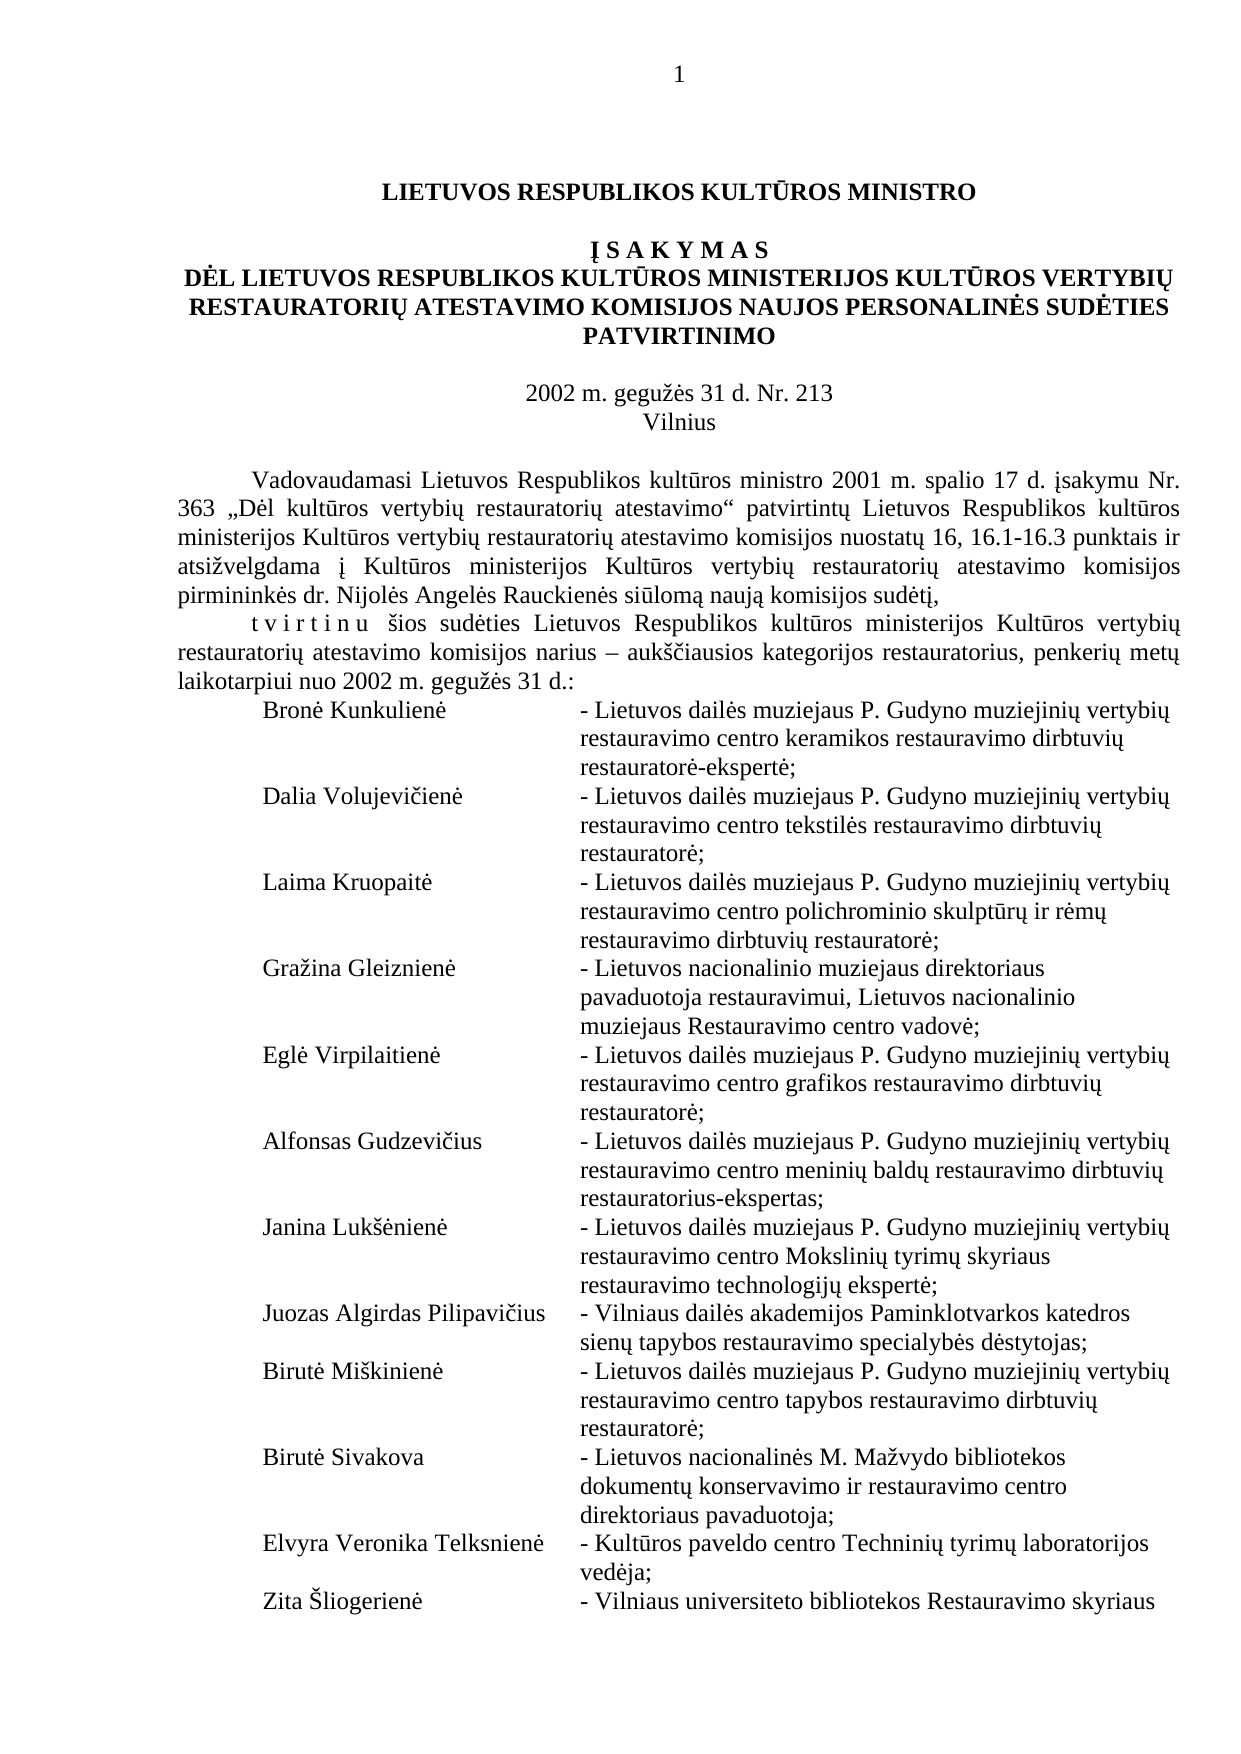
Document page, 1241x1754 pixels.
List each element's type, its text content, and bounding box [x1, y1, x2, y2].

table_cell - Lietuvos dailės muziejaus P. Gudyno muziejinių vertybių restauravimo centro polichrominio skulptūrų ir rėmų restauravimo dirbtuvių restauratorė; [569, 867, 1181, 953]
table_cell Elvyra Veronika Telksnienė [177, 1529, 568, 1586]
table_cell Birutė Miškinienė [177, 1356, 568, 1442]
table_cell - Kultūros paveldo centro Techninių tyrimų laboratorijos vedėja; [569, 1529, 1181, 1586]
table_cell Janina Lukšėnienė [177, 1212, 568, 1298]
table_cell Alfonsas Gudzevičius [177, 1126, 568, 1212]
table_cell Eglė Virpilaitienė [177, 1040, 568, 1126]
table_cell - Lietuvos dailės muziejaus P. Gudyno muziejinių vertybių restauravimo centro tapybos restauravimo dirbtuvių restauratorė; [569, 1356, 1181, 1442]
table_cell - Lietuvos dailės muziejaus P. Gudyno muziejinių vertybių restauravimo centro Mokslinių tyrimų skyriaus restauravimo technologijų ekspertė; [569, 1212, 1181, 1298]
table_cell - Lietuvos dailės muziejaus P. Gudyno muziejinių vertybių restauravimo centro meninių baldų restauravimo dirbtuvių restauratorius-ekspertas; [569, 1126, 1181, 1212]
table_cell - Vilniaus universiteto bibliotekos Restauravimo skyriaus [569, 1586, 1181, 1615]
text Vadovaudamasi Lietuvos Respublikos kultūros ministro 2001 m. spalio 17 d. įsakymu Nr. 363 „Dėl kultūros vertybių restauratorių atestavimo“ patvirtintų Lietuvos Respublikos kultūros ministerijos Kultūros vertybių restauratorių atestavimo komisijos nuostatų 16, 16.1-16.3 punktais ir atsižvelgdama į Kultūros ministerijos Kultūros vertybių restauratorių atestavimo komisijos pirmininkės dr. Nijolės Angelės Rauckienės siūlomą naują komisijos sudėtį, [177, 465, 1181, 608]
table_cell Juozas Algirdas Pilipavičius [177, 1299, 568, 1356]
table_cell Gražina Gleiznienė [177, 954, 568, 1040]
table_cell Laima Kruopaitė [177, 867, 568, 953]
table_cell - Vilniaus dailės akademijos Paminklotvarkos katedros sienų tapybos restauravimo specialybės dėstytojas; [569, 1299, 1181, 1356]
text Į S A K Y M A S [177, 235, 1181, 263]
table_cell - Lietuvos dailės muziejaus P. Gudyno muziejinių vertybių restauravimo centro grafikos restauravimo dirbtuvių restauratorė; [569, 1040, 1181, 1126]
text tvirtinu šios sudėties Lietuvos Respublikos kultūros ministerijos Kultūros vertybių restauratorių atestavimo komisijos narius – aukščiausios kategorijos restauratorius, penkerių metų laikotarpiui nuo 2002 m. gegužės 31 d.: [177, 608, 1181, 695]
table_header Bronė Kunkulienė [177, 695, 568, 781]
text 2002 m. gegužės 31 d. Nr. 213 [177, 378, 1181, 407]
table_cell Zita Šliogerienė [177, 1586, 568, 1615]
text LIETUVOS RESPUBLIKOS KULTŪROS MINISTRO [177, 177, 1181, 206]
table_cell - Lietuvos dailės muziejaus P. Gudyno muziejinių vertybių restauravimo centro tekstilės restauravimo dirbtuvių restauratorė; [569, 781, 1181, 867]
table_cell Birutė Sivakova [177, 1442, 568, 1528]
table_cell - Lietuvos nacionalinio muziejaus direktoriaus pavaduotoja restauravimui, Lietuvos nacionalinio muziejaus Restauravimo centro vadovė; [569, 954, 1181, 1040]
table_header - Lietuvos dailės muziejaus P. Gudyno muziejinių vertybių restauravimo centro keramikos restauravimo dirbtuvių restauratorė-ekspertė; [569, 695, 1181, 781]
text DĖL LIETUVOS RESPUBLIKOS KULTŪROS MINISTERIJOS KULTŪROS VERTYBIŲ RESTAURATORIŲ ATESTAVIMO KOMISIJOS NAUJOS PERSONALINĖS SUDĖTIES PATVIRTINIMO [177, 263, 1181, 350]
table_cell - Lietuvos nacionalinės M. Mažvydo bibliotekos dokumentų konservavimo ir restauravimo centro direktoriaus pavaduotoja; [569, 1442, 1181, 1528]
text Vilnius [177, 407, 1181, 436]
table_cell Dalia Volujevičienė [177, 781, 568, 867]
